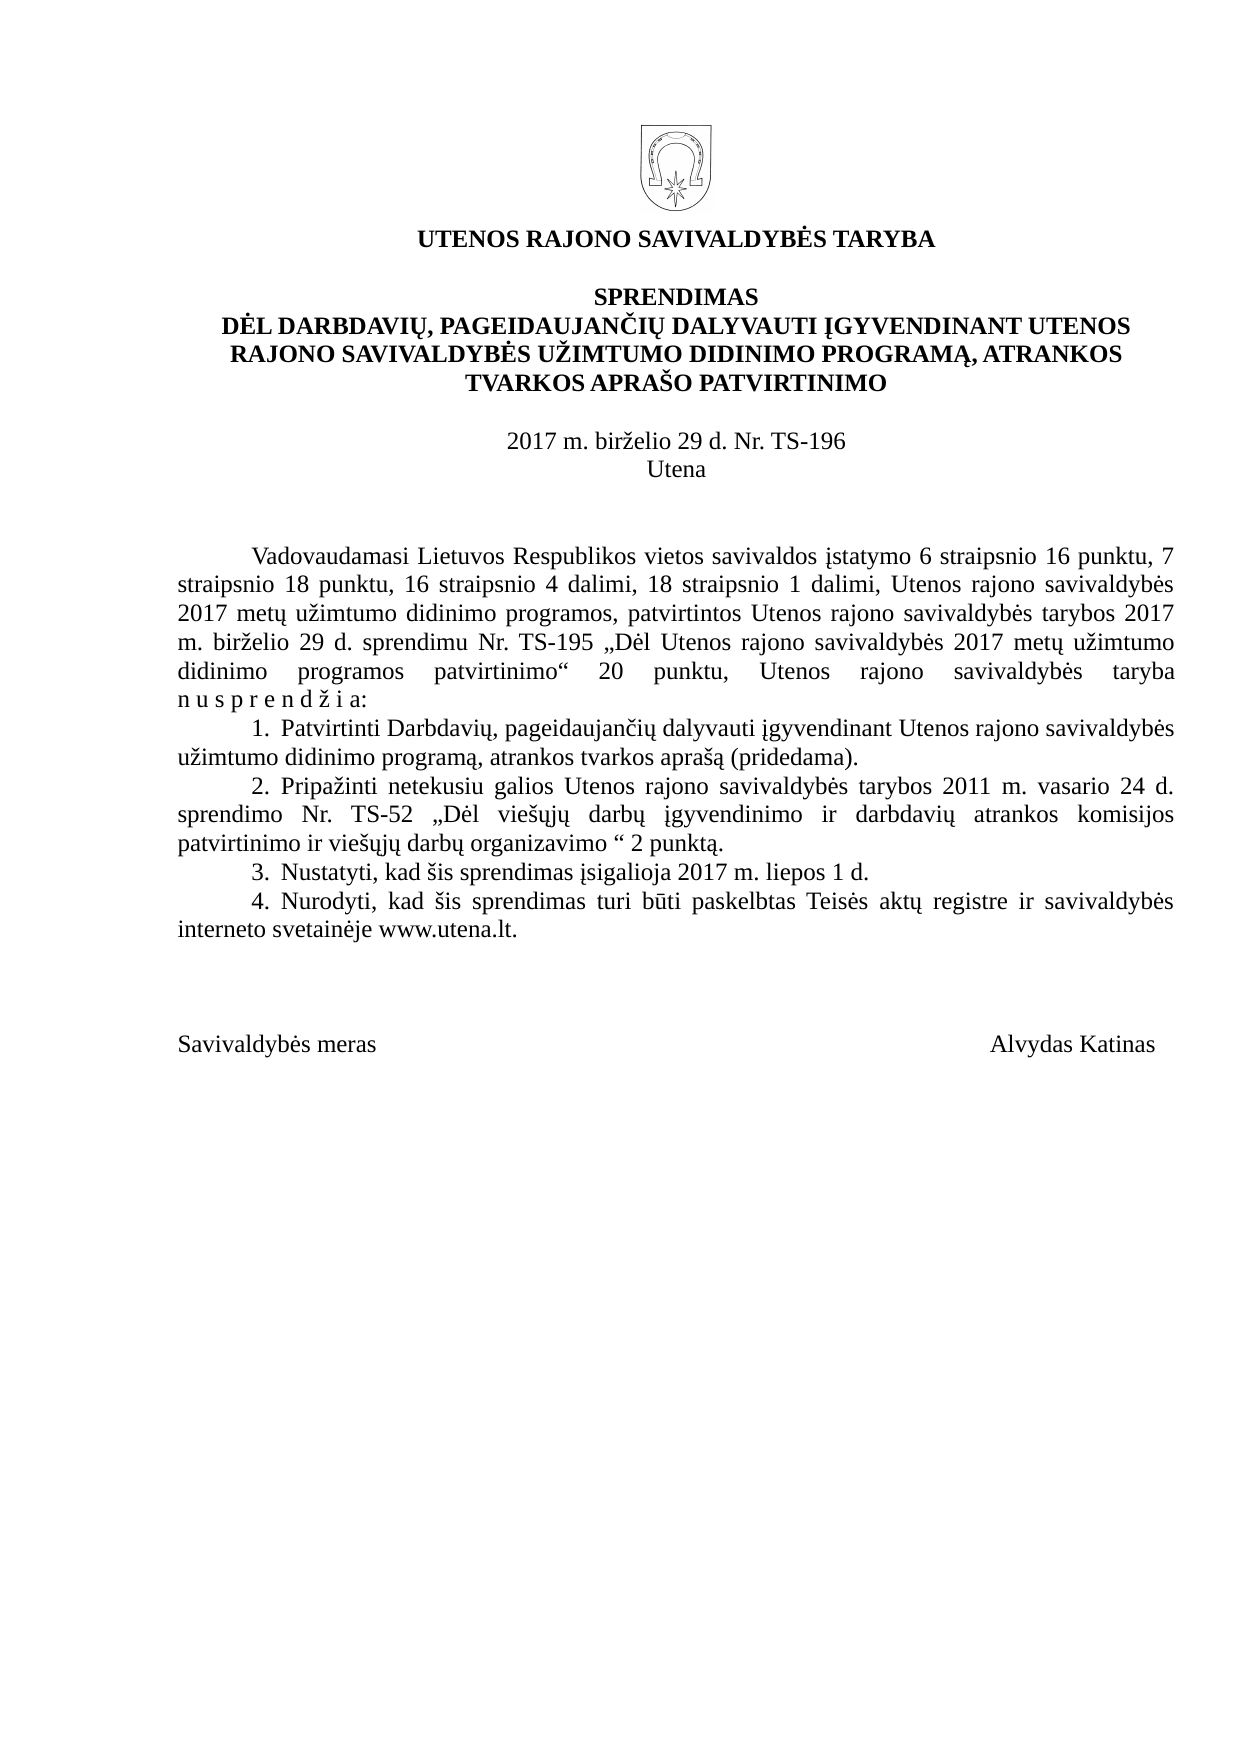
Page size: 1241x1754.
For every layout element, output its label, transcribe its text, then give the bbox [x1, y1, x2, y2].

text Savivaldybės meras Alvydas Katinas [177, 1029, 1175, 1058]
text 4. Nurodyti, kad šis sprendimas turi būti paskelbtas Teisės aktų registre ir savivaldybės interneto svetainėje www.utena.lt. [177, 886, 1175, 943]
text SPRENDIMAS [177, 282, 1175, 311]
text 3. Nustatyti, kad šis sprendimas įsigalioja 2017 m. liepos 1 d. [177, 857, 1175, 886]
text 2017 m. birželio 29 d. Nr. TS-196 [177, 426, 1175, 454]
text Vadovaudamasi Lietuvos Respublikos vietos savivaldos įstatymo 6 straipsnio 16 punktu, 7 straipsnio 18 punktu, 16 straipsnio 4 dalimi, 18 straipsnio 1 dalimi, Utenos rajono savivaldybės 2017 metų užimtumo didinimo programos, patvirtintos Utenos rajono savivaldybės tarybos 2017 m. birželio 29 d. sprendimu Nr. TS-195 „Dėl Utenos rajono savivaldybės 2017 metų užimtumo didinimo programos patvirtinimo“ 20 punktu, Utenos rajono savivaldybės taryba nusprendžia: [177, 541, 1175, 713]
text UTENOS RAJONO SAVIVALDYBĖS TARYBA [177, 224, 1175, 253]
text 2. Pripažinti netekusiu galios Utenos rajono savivaldybės tarybos 2011 m. vasario 24 d. sprendimo Nr. TS-52 „Dėl viešųjų darbų įgyvendinimo ir darbdavių atrankos komisijos patvirtinimo ir viešųjų darbų organizavimo “ 2 punktą. [177, 771, 1175, 857]
text DĖL DARBDAVIŲ, PAGEIDAUJANČIŲ DALYVAUTI ĮGYVENDINANT UTENOS RAJONO SAVIVALDYBĖS UŽIMTUMO DIDINIMO PROGRAMĄ, ATRANKOS TVARKOS APRAŠO PATVIRTINIMO [177, 311, 1175, 397]
text 1. Patvirtinti Darbdavių, pageidaujančių dalyvauti įgyvendinant Utenos rajono savivaldybės užimtumo didinimo programą, atrankos tvarkos aprašą (pridedama). [177, 713, 1175, 771]
text Utena [177, 454, 1175, 483]
